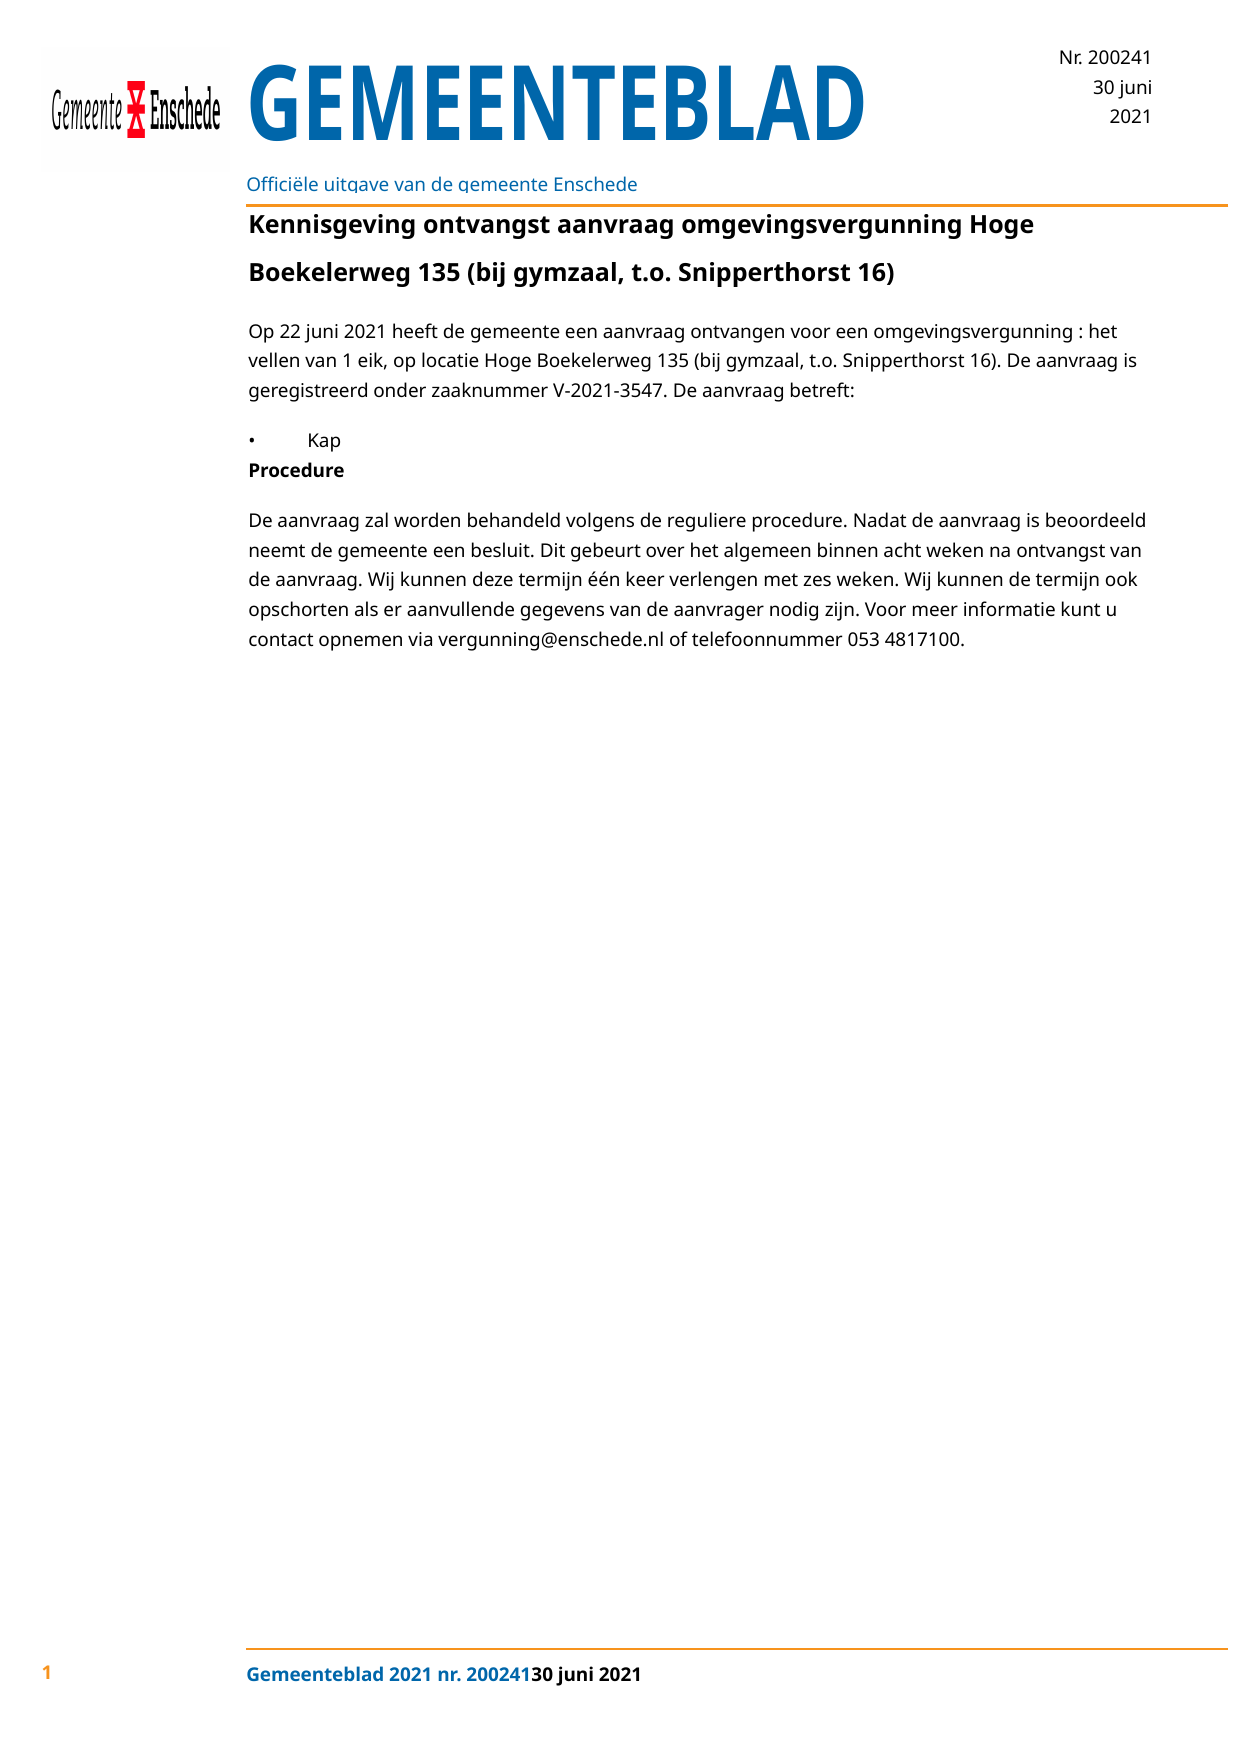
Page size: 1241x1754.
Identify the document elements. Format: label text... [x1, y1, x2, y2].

list Kap [248, 427, 1152, 453]
text Op 22 juni 2021 heeft de gemeente een aanvraag ontvangen voor een omgevingsvergunning : het vellen van 1 eik, op locatie Hoge Boekelerweg 135 (bij gymzaal, t.o. Snipperthorst 16). De aanvraag is geregistreerd onder zaaknummer V-2021-3547. De aanvraag betreft: [248, 318, 1152, 403]
text De aanvraag zal worden behandeld volgens de reguliere procedure. Nadat de aanvraag is beoordeeld neemt de gemeente een besluit. Dit gebeurt over het algemeen binnen acht weken na ontvangst van de aanvraag. Wij kunnen deze termijn één keer verlengen met zes weken. Wij kunnen de termijn ook opschorten als er aanvullende gegevens van de aanvrager nodig zijn. Voor meer informatie kunt u contact opnemen via vergunning@enschede.nl of telefoonnummer 053 4817100. [248, 507, 1152, 652]
picture [41, 47, 231, 172]
text Procedure [248, 457, 1152, 483]
text Kennisgeving ontvangst aanvraag omgevingsvergunning Hoge Boekelerweg 135 (bij gymzaal, t.o. Snipperthorst 16) [248, 207, 1152, 288]
